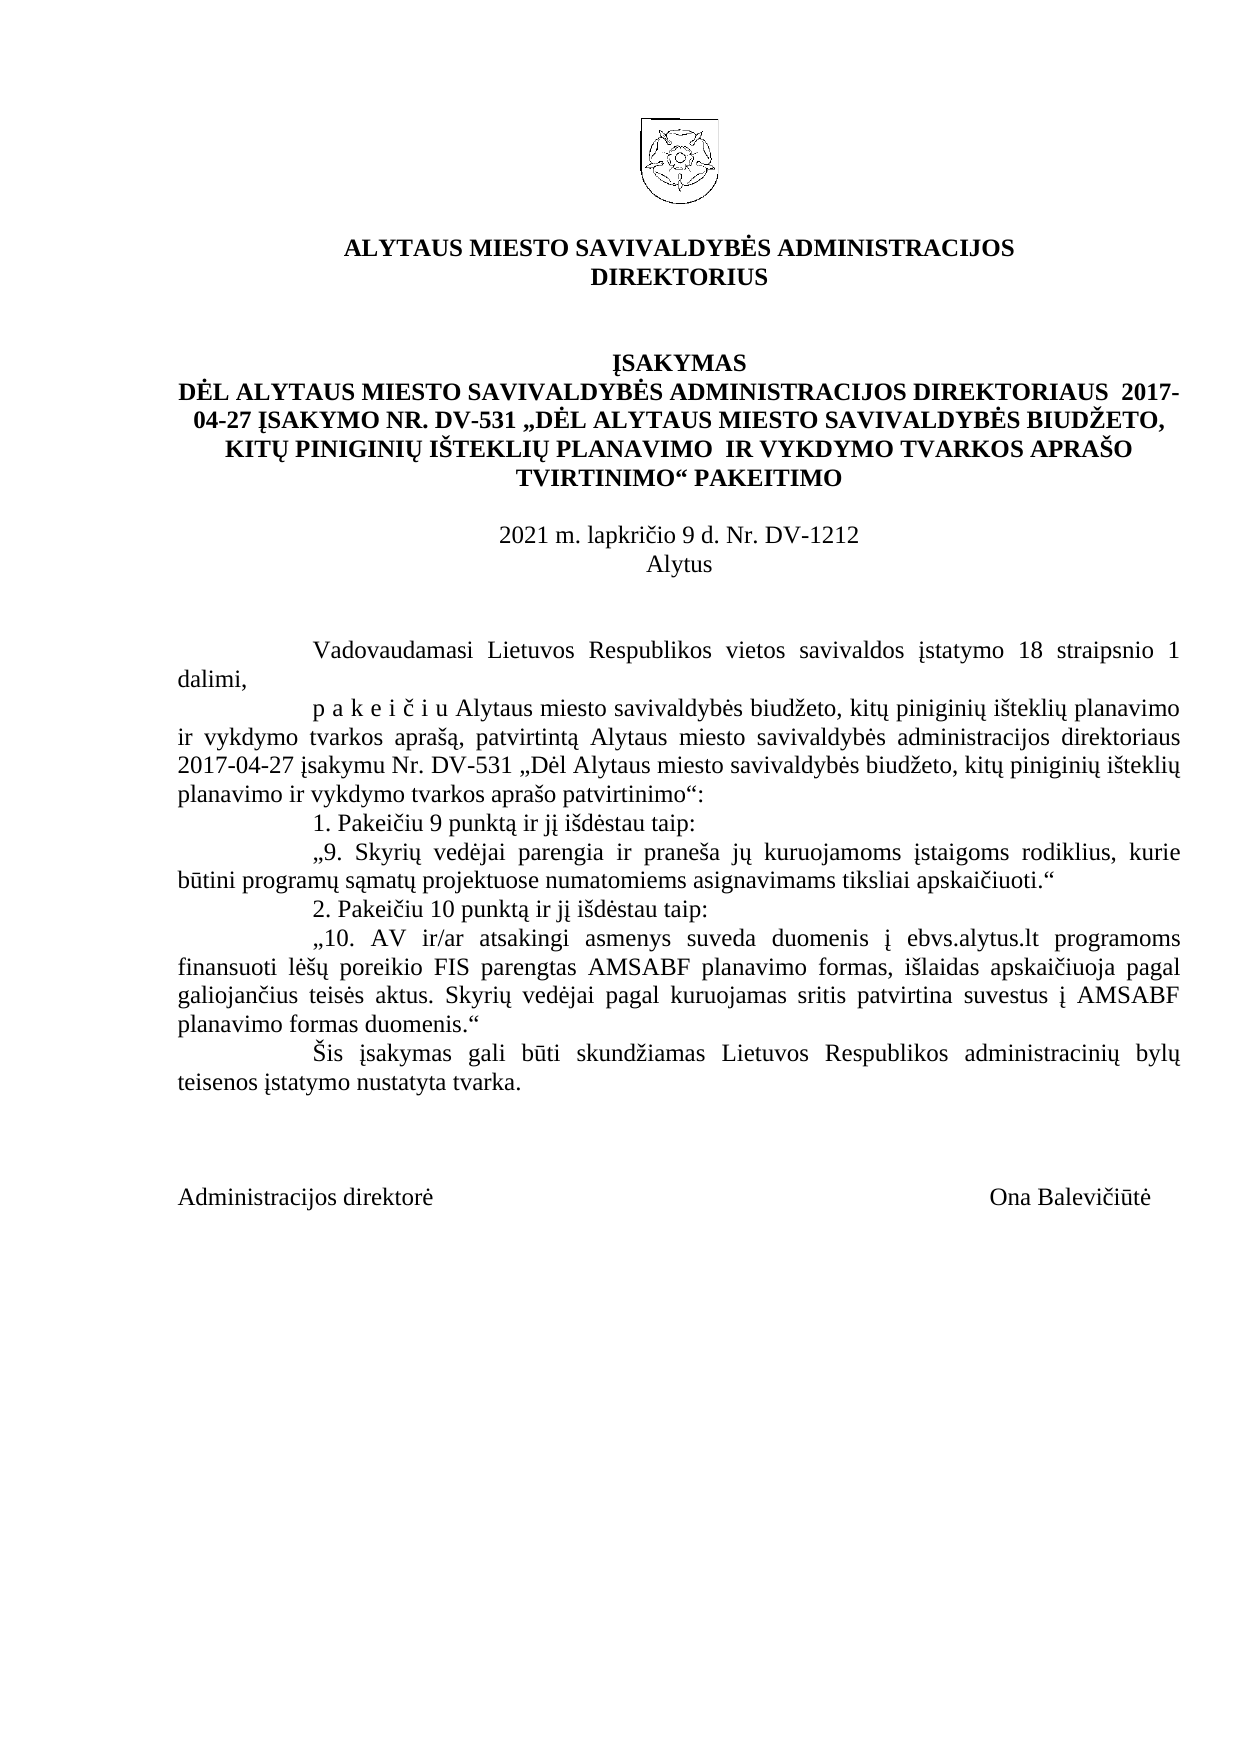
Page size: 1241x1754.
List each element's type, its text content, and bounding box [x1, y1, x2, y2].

text p a k e i č i u Alytaus miesto savivaldybės biudžeto, kitų piniginių išteklių planavimo ir vykdymo tvarkos aprašą, patvirtintą Alytaus miesto savivaldybės administracijos direktoriaus 2017-04-27 įsakymu Nr. DV-531 „Dėl Alytaus miesto savivaldybės biudžeto, kitų piniginių išteklių planavimo ir vykdymo tvarkos aprašo patvirtinimo“: [177, 693, 1181, 808]
text ALYTAUS MIESTO SAVIVALDYBĖS ADMINISTRACIJOS [177, 233, 1181, 262]
text 2. Pakeičiu 10 punktą ir jį išdėstau taip: [177, 894, 1181, 923]
text Šis įsakymas gali būti skundžiamas Lietuvos Respublikos administracinių bylų teisenos įstatymo nustatyta tvarka. [177, 1038, 1181, 1095]
text DĖL ALYTAUS MIESTO SAVIVALDYBĖS ADMINISTRACIJOS DIREKTORIAUS 2017-04-27 ĮSAKYMO NR. DV-531 „DĖL ALYTAUS MIESTO SAVIVALDYBĖS BIUDŽETO, KITŲ PINIGINIŲ IŠTEKLIŲ PLANAVIMO IR VYKDYMO TVARKOS APRAŠO TVIRTINIMO“ PAKEITIMO [177, 377, 1181, 492]
text ĮSAKYMAS [177, 348, 1181, 377]
text 2021 m. lapkričio 9 d. Nr. DV-1212 [177, 520, 1181, 549]
text DIREKTORIUS [177, 262, 1181, 290]
text „10. AV ir/ar atsakingi asmenys suveda duomenis į ebvs.alytus.lt programoms finansuoti lėšų poreikio FIS parengtas AMSABF planavimo formas, išlaidas apskaičiuoja pagal galiojančius teisės aktus. Skyrių vedėjai pagal kuruojamas sritis patvirtina suvestus į AMSABF planavimo formas duomenis.“ [177, 923, 1181, 1038]
text „9. Skyrių vedėjai parengia ir praneša jų kuruojamoms įstaigoms rodiklius, kurie būtini programų sąmatų projektuose numatomiems asignavimams tiksliai apskaičiuoti.“ [177, 837, 1181, 894]
text Alytus [177, 549, 1181, 578]
text Administracijos direktorė Ona Balevičiūtė [177, 1182, 1181, 1210]
text Vadovaudamasi Lietuvos Respublikos vietos savivaldos įstatymo 18 straipsnio 1 dalimi, [177, 635, 1181, 693]
text 1. Pakeičiu 9 punktą ir jį išdėstau taip: [177, 808, 1181, 837]
